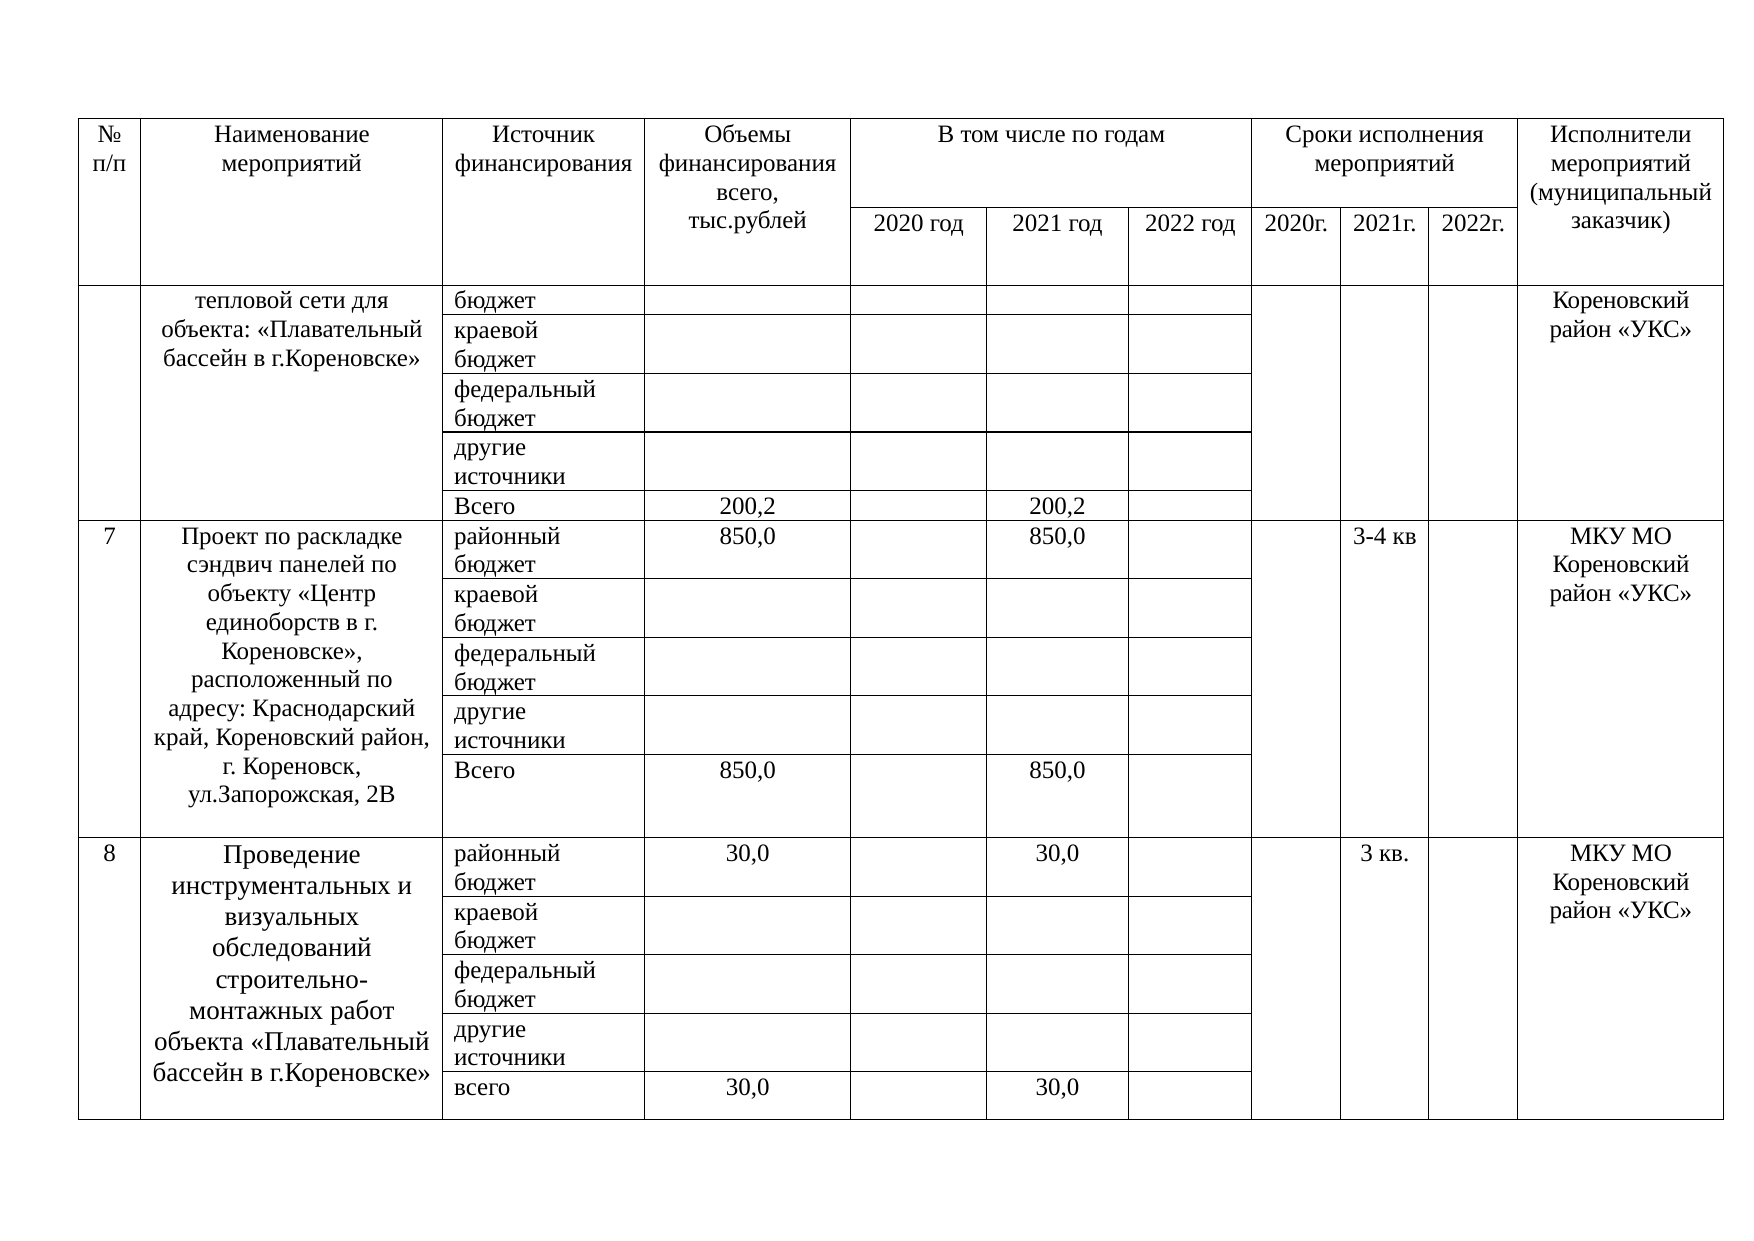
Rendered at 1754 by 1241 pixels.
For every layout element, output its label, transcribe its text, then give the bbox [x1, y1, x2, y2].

table_cell [1129, 286, 1251, 314]
table_cell [1129, 1072, 1251, 1118]
table_cell [851, 579, 986, 637]
table_cell [987, 579, 1128, 637]
table_cell 30,0 [987, 1072, 1128, 1118]
table_cell [851, 638, 986, 695]
table_header Объемы финансирования всего, тыс.рублей [645, 119, 850, 284]
table_cell [1129, 491, 1251, 520]
table_cell [1252, 521, 1340, 837]
table_cell краевой бюджет [443, 579, 644, 637]
table_cell [851, 315, 986, 373]
table_cell районный бюджет [443, 521, 644, 578]
table_cell [1129, 696, 1251, 754]
table_cell 200,2 [987, 491, 1128, 520]
table_cell [645, 696, 850, 754]
table_cell 2021 год [987, 208, 1128, 284]
table_cell [1429, 521, 1517, 837]
table_cell [645, 286, 850, 314]
table_cell Проект по раскладке сэндвич панелей по объекту «Центр единоборств в г. Кореновске», расположенный по адресу: Краснодарский край, Кореновский район, г. Кореновск, ул.Запорожская, 2В [141, 521, 442, 837]
table_cell [1252, 838, 1340, 1118]
table_cell [1129, 955, 1251, 1013]
table_cell [1129, 521, 1251, 578]
table_cell [987, 1014, 1128, 1071]
table_cell [987, 696, 1128, 754]
table_cell [645, 374, 850, 431]
table_cell [851, 1014, 986, 1071]
table_cell [1129, 755, 1251, 837]
table_header Источник финансирования [443, 119, 644, 284]
table_cell бюджет [443, 286, 644, 314]
table_cell [987, 374, 1128, 431]
table_cell [645, 579, 850, 637]
table_cell [645, 638, 850, 695]
table_cell 30,0 [987, 838, 1128, 896]
table_cell [645, 433, 850, 490]
table_cell [851, 955, 986, 1013]
table_cell [1129, 638, 1251, 695]
table_cell другие источники [443, 1014, 644, 1071]
table_cell [1129, 315, 1251, 373]
table_cell [1129, 374, 1251, 431]
table_cell [851, 838, 986, 896]
table_cell [851, 433, 986, 490]
table_cell 2021г. [1341, 208, 1428, 284]
table_cell [645, 1014, 850, 1071]
table_cell 2020 год [851, 208, 986, 284]
table_cell [851, 755, 986, 837]
table_cell Всего [443, 755, 644, 837]
table_cell 850,0 [987, 755, 1128, 837]
table_cell 2022 год [1129, 208, 1251, 284]
table_cell [1252, 286, 1340, 520]
table_cell МКУ МО Кореновский район «УКС» [1518, 521, 1723, 837]
table_cell [987, 897, 1128, 954]
table_cell [851, 491, 986, 520]
table_cell краевой бюджет [443, 897, 644, 954]
table_cell другие источники [443, 433, 644, 490]
table_cell Всего [443, 491, 644, 520]
table_cell [1129, 1014, 1251, 1071]
table_header В том числе по годам [851, 119, 1251, 207]
table_cell федеральный бюджет [443, 955, 644, 1013]
table_cell [1429, 838, 1517, 1118]
table_cell 3-4 кв [1341, 521, 1428, 837]
table_cell [851, 374, 986, 431]
table_cell всего [443, 1072, 644, 1118]
table_cell районный бюджет [443, 838, 644, 896]
table_cell 8 [79, 838, 140, 1118]
table_cell федеральный бюджет [443, 374, 644, 431]
table_cell Проведение инструментальных и визуальных обследований строительно-монтажных работ объекта «Плавательный бассейн в г.Кореновске» [141, 838, 442, 1118]
table_cell [851, 1072, 986, 1118]
table_cell краевой бюджет [443, 315, 644, 373]
table_cell [851, 696, 986, 754]
table_cell [987, 315, 1128, 373]
table_header Наименование мероприятий [141, 119, 442, 284]
table_cell [645, 897, 850, 954]
table_cell другие источники [443, 696, 644, 754]
table_cell МКУ МО Кореновский район «УКС» [1518, 838, 1723, 1118]
table_cell [1341, 286, 1428, 520]
table_cell [645, 315, 850, 373]
table_cell [851, 286, 986, 314]
table_cell Кореновский район «УКС» [1518, 286, 1723, 520]
table_cell 850,0 [645, 521, 850, 578]
table_cell 30,0 [645, 1072, 850, 1118]
table_cell [1129, 838, 1251, 896]
table_cell [1129, 433, 1251, 490]
table_cell тепловой сети для объекта: «Плавательный бассейн в г.Кореновске» [141, 286, 442, 520]
table_cell [851, 897, 986, 954]
table_header Сроки исполнения мероприятий [1252, 119, 1517, 207]
table_cell 3 кв. [1341, 838, 1428, 1118]
table_cell [1129, 579, 1251, 637]
table_cell [987, 955, 1128, 1013]
table_cell [851, 521, 986, 578]
table_cell [1429, 286, 1517, 520]
table_cell [645, 955, 850, 1013]
table_header № п/п [79, 119, 140, 284]
table_header Исполнители мероприятий (муниципальный заказчик) [1518, 119, 1723, 284]
table_cell 200,2 [645, 491, 850, 520]
table_cell [1129, 897, 1251, 954]
table_cell 7 [79, 521, 140, 837]
table_cell [987, 433, 1128, 490]
table_cell 2020г. [1252, 208, 1340, 284]
table_cell 850,0 [645, 755, 850, 837]
table_cell [79, 286, 140, 520]
table_cell федеральный бюджет [443, 638, 644, 695]
table_cell [987, 638, 1128, 695]
table_cell 850,0 [987, 521, 1128, 578]
table_cell [987, 286, 1128, 314]
table_cell 30,0 [645, 838, 850, 896]
table_cell 2022г. [1429, 208, 1517, 284]
